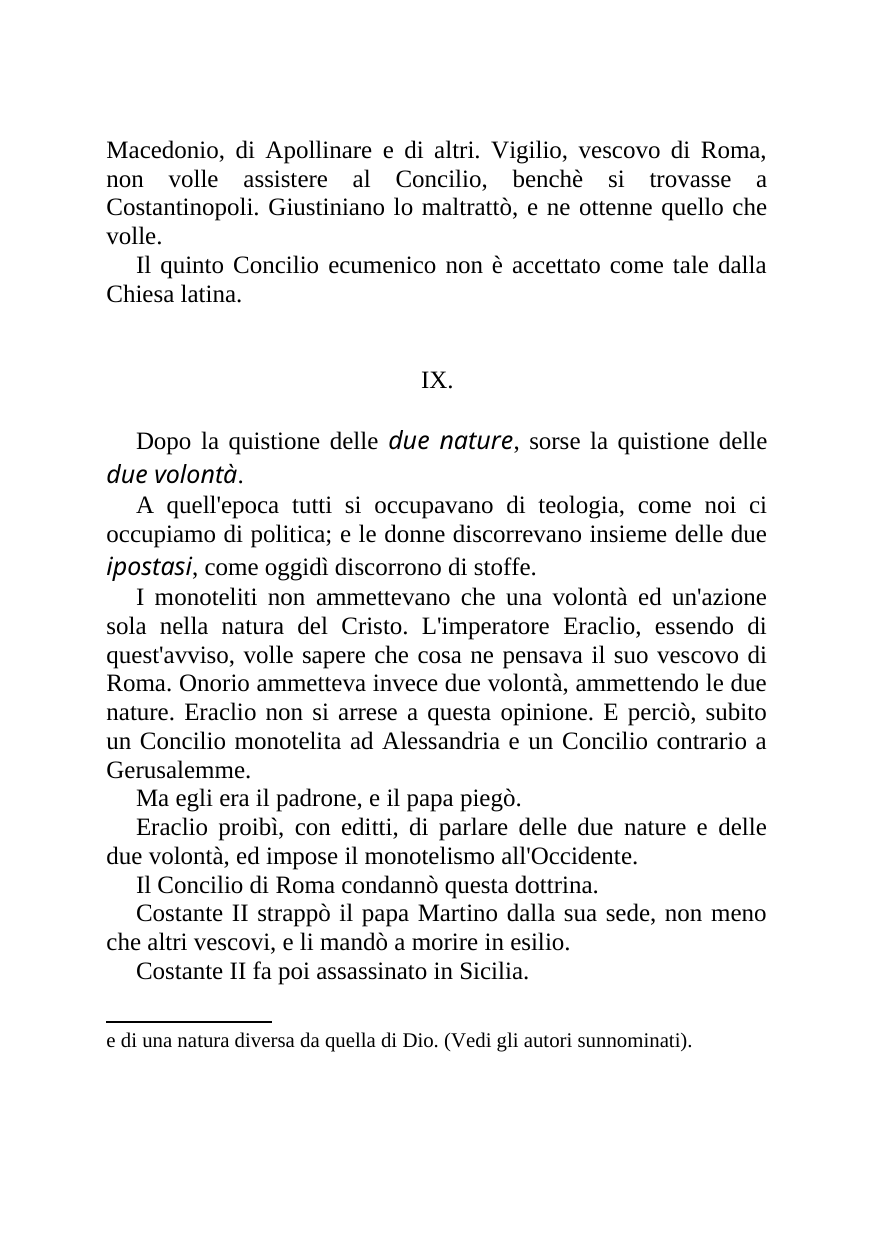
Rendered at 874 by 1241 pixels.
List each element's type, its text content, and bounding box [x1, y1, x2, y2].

text Dopo la quistione delle due nature, sorse la quistione delle due volontà. [106, 422, 768, 491]
text Costante II strappò il papa Martino dalla sua sede, non meno che altri vescovi, e li mandò a morire in esilio. [106, 898, 768, 956]
text Costante II fa poi assassinato in Sicilia. [106, 956, 768, 985]
text Il Concilio di Roma condannò questa dottrina. [106, 870, 768, 898]
text Il quinto Concilio ecumenico non è accettato come tale dalla Chiesa latina. [106, 250, 768, 307]
text Ma egli era il padrone, e il papa piegò. [106, 783, 768, 812]
text IX. [106, 365, 768, 394]
text I monoteliti non ammettevano che una volontà ed un'azione sola nella natura del Cristo. L'imperatore Eraclio, essendo di quest'avviso, volle sapere che cosa ne pensava il suo vescovo di Roma. Onorio ammetteva invece due volontà, ammettendo le due nature. Eraclio non si arrese a questa opinione. E perciò, subito un Concilio monotelita ad Alessandria e un Concilio contrario a Gerusalemme. [106, 582, 768, 783]
text Aezio, orefice, medico e vescovo, pretendeva che il Cristo era una semplice creatura. Il suo segretario Eunomio aggiungeva che Gesù era un essere creato, e di una natura diversa da quella di Dio. (Vedi gli autori sunnominati). [106, 1028, 768, 1052]
text Giustiniano convocò poi un quinto Concilio ecumenico, raccolto a Costantinopoli nel 455, e fece condannare di nuovo alcune opinioni di Origene e le teorie di Ario, di Eunomio, di Macedonio, di Apollinare e di altri. Vigilio, vescovo di Roma, non volle assistere al Concilio, benchè si trovasse a Costantinopoli. Giustiniano lo maltrattò, e ne ottenne quello che volle. [106, 135, 768, 250]
text A quell'epoca tutti si occupavano di teologia, come noi ci occupiamo di politica; e le donne discorrevano insieme delle due ipostasi, come oggidì discorrono di stoffe. [106, 491, 768, 582]
text Eraclio proibì, con editti, di parlare delle due nature e delle due volontà, ed impose il monotelismo all'Occidente. [106, 812, 768, 870]
